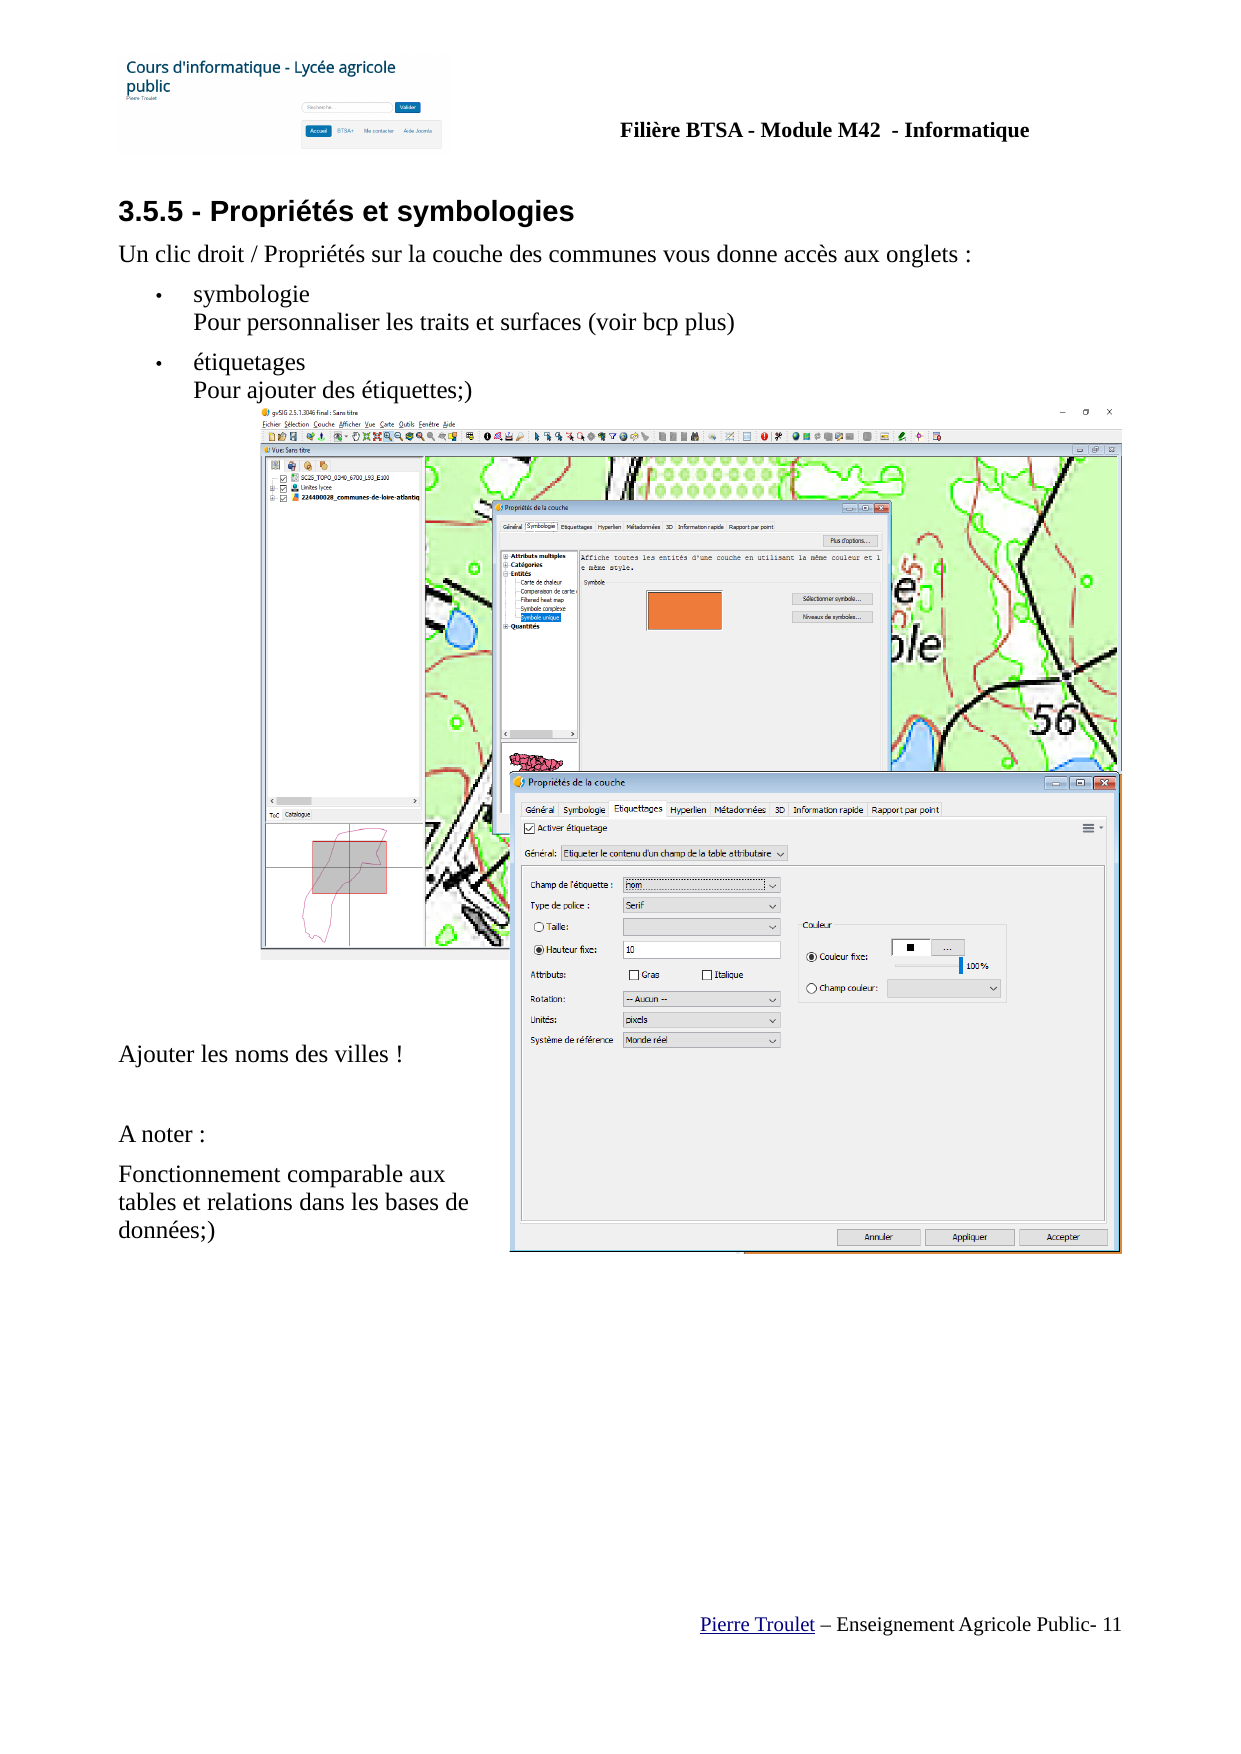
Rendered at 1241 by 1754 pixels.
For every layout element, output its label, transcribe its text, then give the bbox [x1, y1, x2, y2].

text Fonctionnement comparable aux tables et relations dans les bases de données;) [118, 1161, 509, 1244]
picture [116, 53, 453, 154]
text Ajouter les noms des villes ! [118, 1040, 509, 1068]
list étiquetages Pour ajouter des étiquettes;) [156, 348, 1122, 404]
list symbologie Pour personnaliser les traits et surfaces (voir bcp plus) [156, 280, 1122, 336]
picture [260, 406, 1122, 1254]
text A noter : [118, 1120, 509, 1148]
subtitle Propriétés et symbologies [118, 195, 1122, 228]
text Un clic droit / Propriétés sur la couche des communes vous donne accès aux onglets : [118, 240, 1122, 268]
